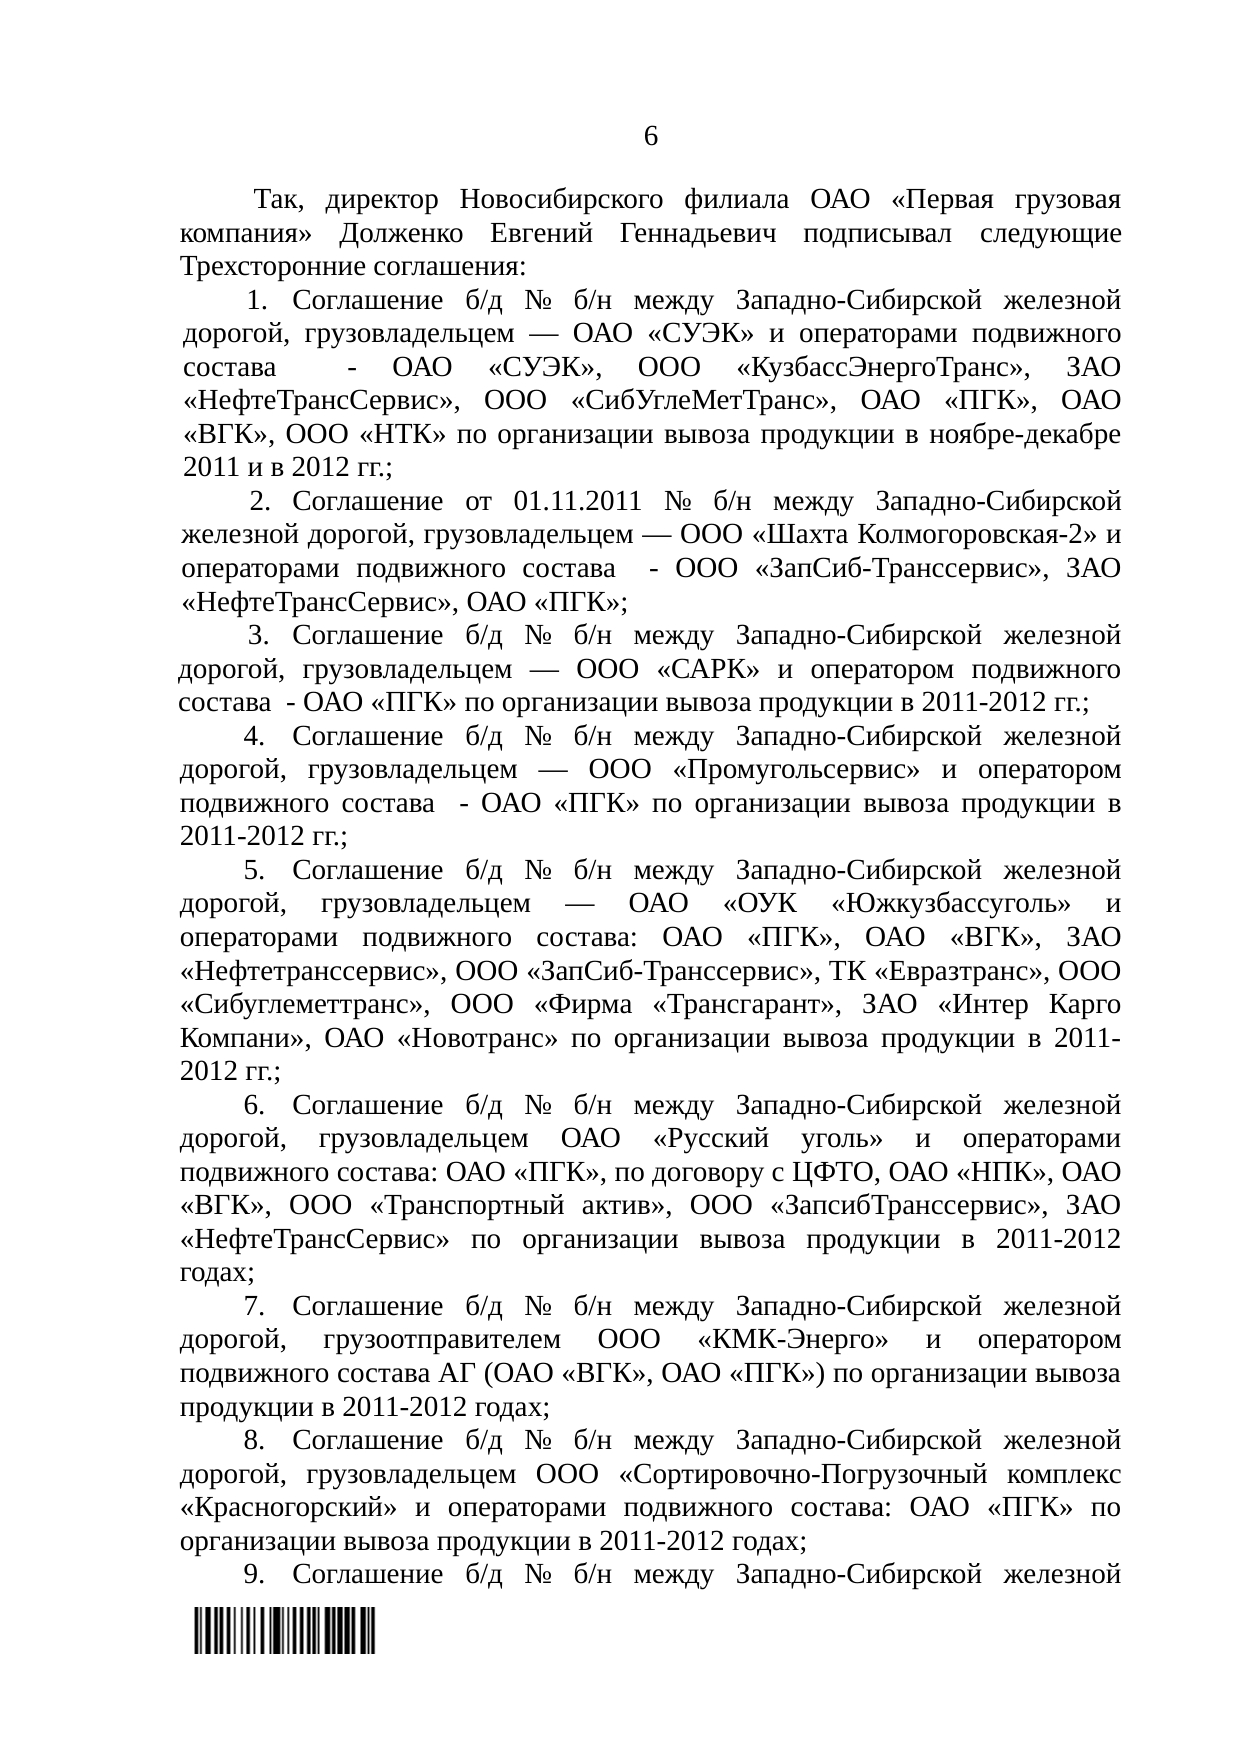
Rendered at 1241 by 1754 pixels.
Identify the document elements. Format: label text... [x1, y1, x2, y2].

list Соглашение б/д № б/н между Западно-Сибирской железной дорогой, грузовладельцем ОАО «Русский уголь» и операторами подвижного состава: ОАО «ПГК», по договору с ЦФТО, ОАО «НПК», ОАО «ВГК», ООО «Транспортный актив», ООО «ЗапсибТранссервис», ЗАО «НефтеТрансСервис» по организации вывоза продукции в 2011-2012 годах; [179, 1087, 1122, 1288]
list Соглашение от 01.11.2011 № б/н между Западно-Сибирской железной дорогой, грузовладельцем — ООО «Шахта Колмогоровская-2» и операторами подвижного состава - ООО «ЗапСиб-Транссервис», ЗАО «НефтеТрансСервис», ОАО «ПГК»; [181, 483, 1122, 617]
list Соглашение б/д № б/н между Западно-Сибирской железной [179, 1556, 1122, 1590]
list Соглашение б/д № б/н между Западно-Сибирской железной дорогой, грузовладельцем — ООО «Промугольсервис» и оператором подвижного состава - ОАО «ПГК» по организации вывоза продукции в 2011-2012 гг.; [179, 718, 1122, 852]
list Соглашение б/д № б/н между Западно-Сибирской железной дорогой, грузовладельцем — ОАО «ОУК «Южкузбассуголь» и операторами подвижного состава: ОАО «ПГК», ОАО «ВГК», ЗАО «Нефтетранссервис», ООО «ЗапСиб-Транссервис», ТК «Евразтранс», ООО «Сибуглеметтранс», ООО «Фирма «Трансгарант», ЗАО «Интер Карго Компани», ОАО «Новотранс» по организации вывоза продукции в 2011-2012 гг.; [179, 852, 1122, 1087]
list Соглашение б/д № б/н между Западно-Сибирской железной дорогой, грузовладельцем — ОАО «СУЭК» и операторами подвижного состава - ОАО «СУЭК», ООО «КузбассЭнергоТранс», ЗАО «НефтеТрансСервис», ООО «СибУглеМетТранс», ОАО «ПГК», ОАО «ВГК», ООО «НТК» по организации вывоза продукции в ноябре-декабре 2011 и в 2012 гг.; [183, 282, 1122, 483]
list Соглашение б/д № б/н между Западно-Сибирской железной дорогой, грузовладельцем — ООО «САРК» и оператором подвижного состава - ОАО «ПГК» по организации вывоза продукции в 2011-2012 гг.; [178, 617, 1122, 718]
picture [179, 1607, 393, 1654]
list Соглашение б/д № б/н между Западно-Сибирской железной дорогой, грузоотправителем ООО «КМК-Энерго» и оператором подвижного состава АГ (ОАО «ВГК», ОАО «ПГК») по организации вывоза продукции в 2011-2012 годах; [179, 1288, 1122, 1422]
text Так, директор Новосибирского филиала ОАО «Первая грузовая компания» Долженко Евгений Геннадьевич подписывал следующие Трехсторонние соглашения: [179, 181, 1122, 282]
list Соглашение б/д № б/н между Западно-Сибирской железной дорогой, грузовладельцем ООО «Сортировочно-Погрузочный комплекс «Красногорский» и операторами подвижного состава: ОАО «ПГК» по организации вывоза продукции в 2011-2012 годах; [179, 1422, 1122, 1556]
